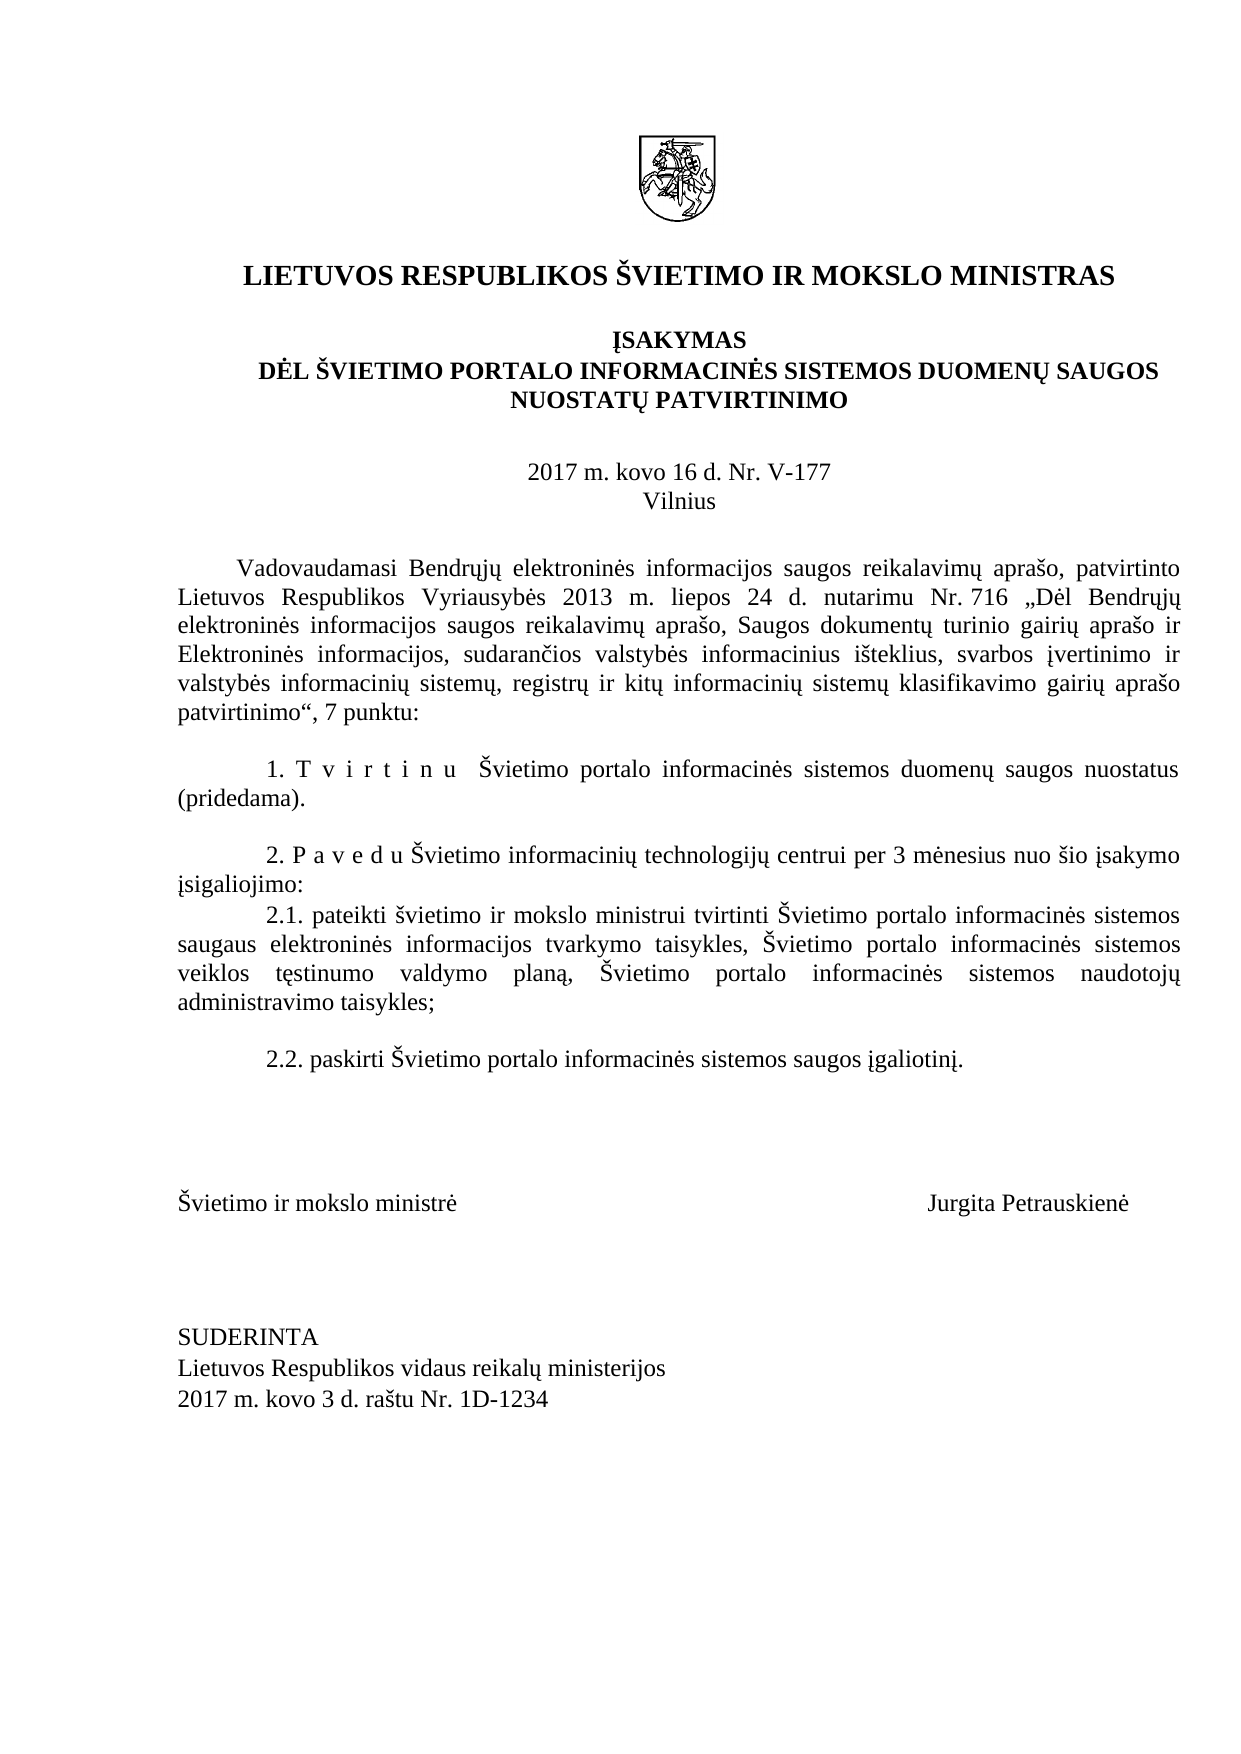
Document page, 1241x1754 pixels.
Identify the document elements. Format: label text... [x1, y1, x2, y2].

text DĖL ŠVIETIMO PORTALO INFORMACINĖS SISTEMOS DUOMENŲ SAUGOS NUOSTATŲ PATVIRTINIMO [177, 356, 1181, 413]
text Lietuvos Respublikos vidaus reikalų ministerijos [177, 1353, 1181, 1382]
text Švietimo ir mokslo ministrė Jurgita Petrauskienė [177, 1188, 1181, 1217]
text LIETUVOS RESPUBLIKOS ŠVIETIMO IR MOKSLO MINISTRAS [177, 258, 1181, 291]
text Vilnius [177, 486, 1181, 514]
text 2.2. paskirti Švietimo portalo informacinės sistemos saugos įgaliotinį. [177, 1044, 1181, 1073]
text 1. T v i r t i n u Švietimo portalo informacinės sistemos duomenų saugos nuostatus (pridedama). [177, 754, 1181, 812]
text Vadovaudamasi Bendrųjų elektroninės informacijos saugos reikalavimų aprašo, patvirtinto Lietuvos Respublikos Vyriausybės 2013 m. liepos 24 d. nutarimu Nr. 716 „Dėl Bendrųjų elektroninės informacijos saugos reikalavimų aprašo, Saugos dokumentų turinio gairių aprašo ir Elektroninės informacijos, sudarančios valstybės informacinius išteklius, svarbos įvertinimo ir valstybės informacinių sistemų, registrų ir kitų informacinių sistemų klasifikavimo gairių aprašo patvirtinimo“, 7 punktu: [177, 553, 1181, 726]
text 2017 m. kovo 16 d. Nr. V-177 [177, 457, 1181, 486]
text ĮSAKYMAS [177, 325, 1181, 353]
text 2.1. pateikti švietimo ir mokslo ministrui tvirtinti Švietimo portalo informacinės sistemos saugaus elektroninės informacijos tvarkymo taisykles, Švietimo portalo informacinės sistemos veiklos tęstinumo valdymo planą, Švietimo portalo informacinės sistemos naudotojų administravimo taisykles; [177, 900, 1181, 1015]
text 2017 m. kovo 3 d. raštu Nr. 1D-1234 [177, 1384, 1181, 1413]
text SUDERINTA [177, 1322, 1181, 1351]
text 2. P a v e d u Švietimo informacinių technologijų centrui per 3 mėnesius nuo šio įsakymo įsigaliojimo: [177, 841, 1181, 898]
